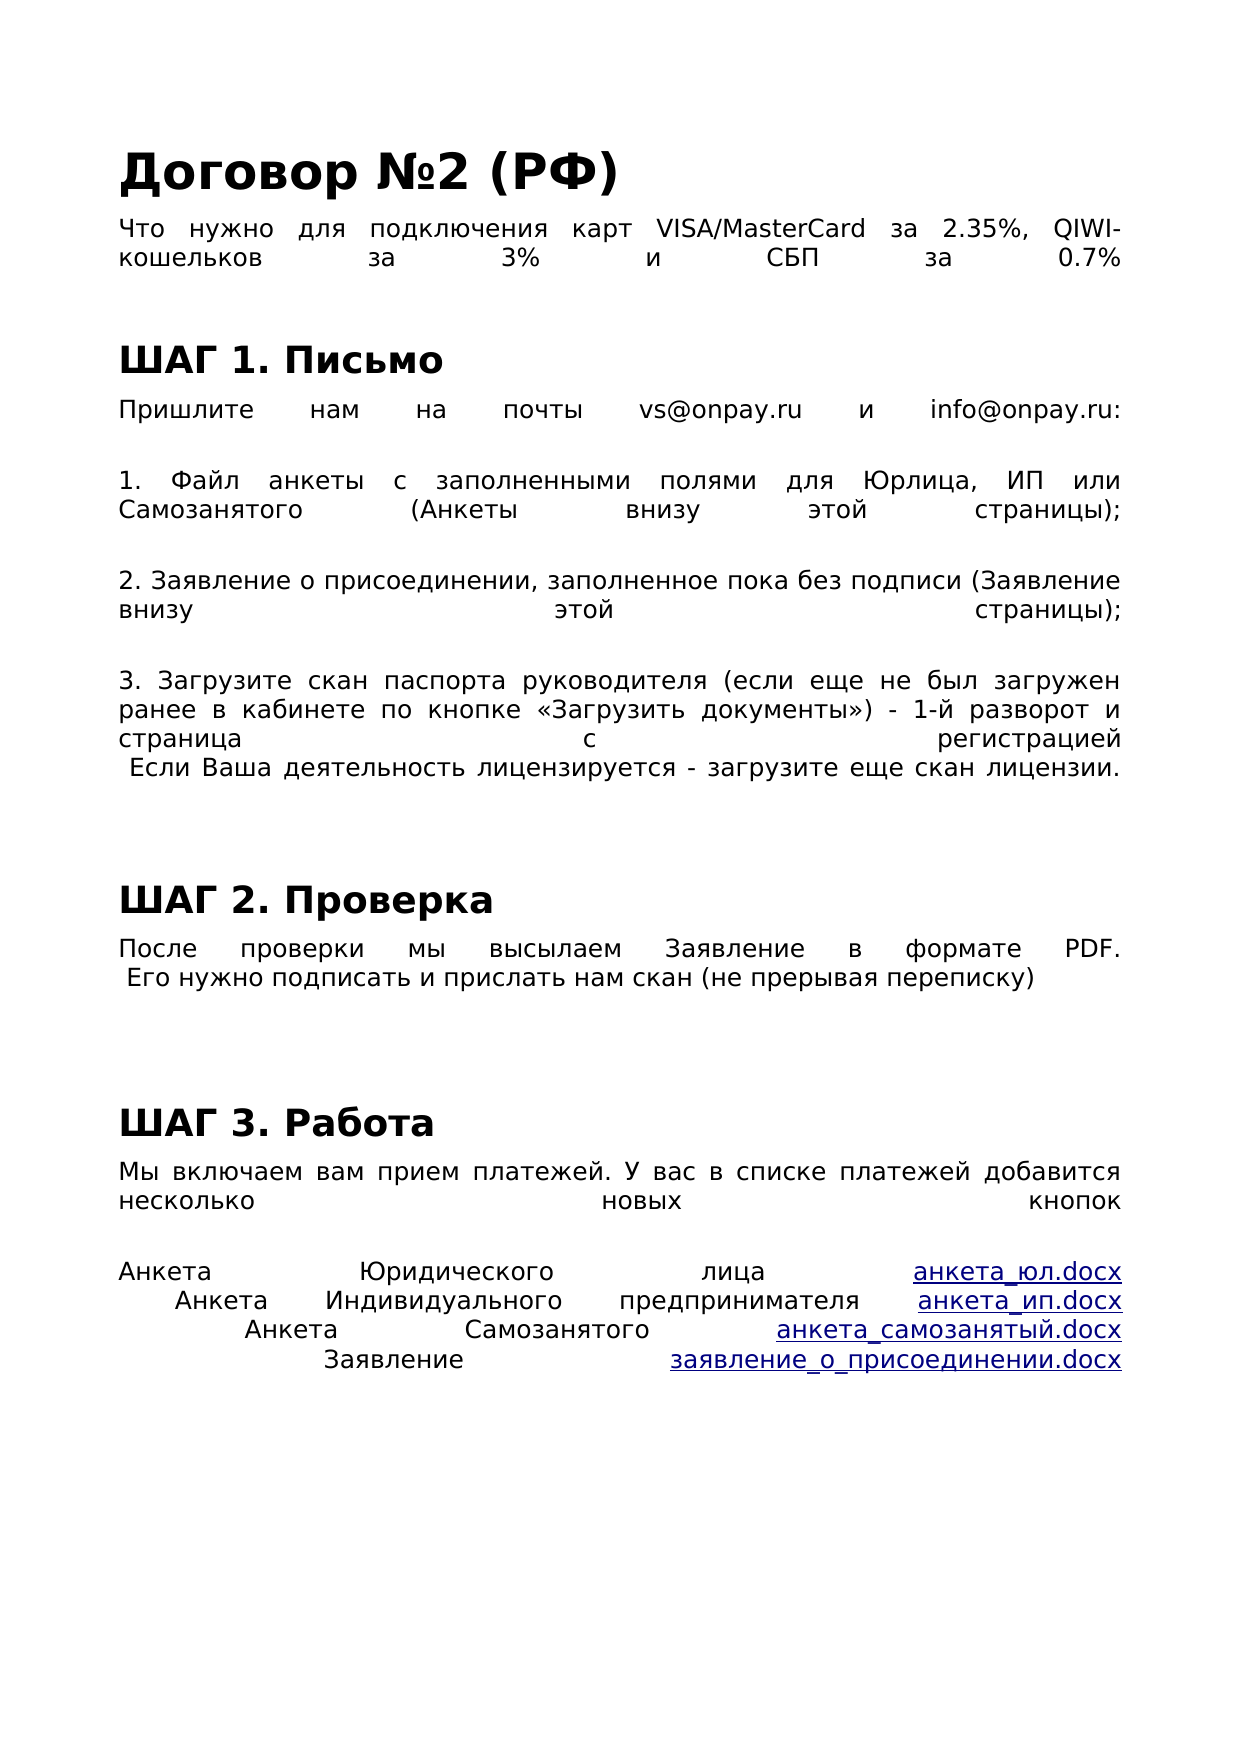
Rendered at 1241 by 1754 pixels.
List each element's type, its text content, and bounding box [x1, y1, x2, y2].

subtitle Договор №2 (РФ) [118, 143, 1122, 201]
text 2. Заявление о присоединении, заполненное пока без подписи (Заявление внизу этой страницы); [118, 566, 1122, 653]
text 3. Загрузите скан паспорта руководителя (если еще не был загружен ранее в кабинете по кнопке «Загрузить документы») - 1-й разворот и страница с регистрацией Если Ваша деятельность лицензируется - загрузите еще скан лицензии. [118, 666, 1122, 841]
text Мы включаем вам прием платежей. У вас в списке платежей добавится несколько новых кнопок [118, 1157, 1122, 1245]
text Пришлите нам на почты vs@onpay.ru и info@onpay.ru: [118, 395, 1122, 453]
text После проверки мы высылаем Заявление в формате PDF. Его нужно подписать и прислать нам скан (не прерывая переписку) [118, 934, 1122, 993]
subtitle ШАГ 3. Работа [118, 1101, 1122, 1145]
text Анкета Юридического лица анкета_юл.docx Анкета Индивидуального предпринимателя анкета_ип.docx Анкета Самозанятого анкета_самозанятый.docx Заявление заявление_о_присоединении.docx [118, 1257, 1122, 1403]
subtitle ШАГ 2. Проверка [118, 878, 1122, 922]
text Что нужно для подключения карт VISA/MasterCard за 2.35%, QIWI-кошельков за 3% и СБП за 0.7% [118, 214, 1122, 301]
subtitle ШАГ 1. Письмо [118, 339, 1122, 382]
text 1. Файл анкеты с заполненными полями для Юрлица, ИП или Самозанятого (Анкеты внизу этой страницы); [118, 466, 1122, 553]
